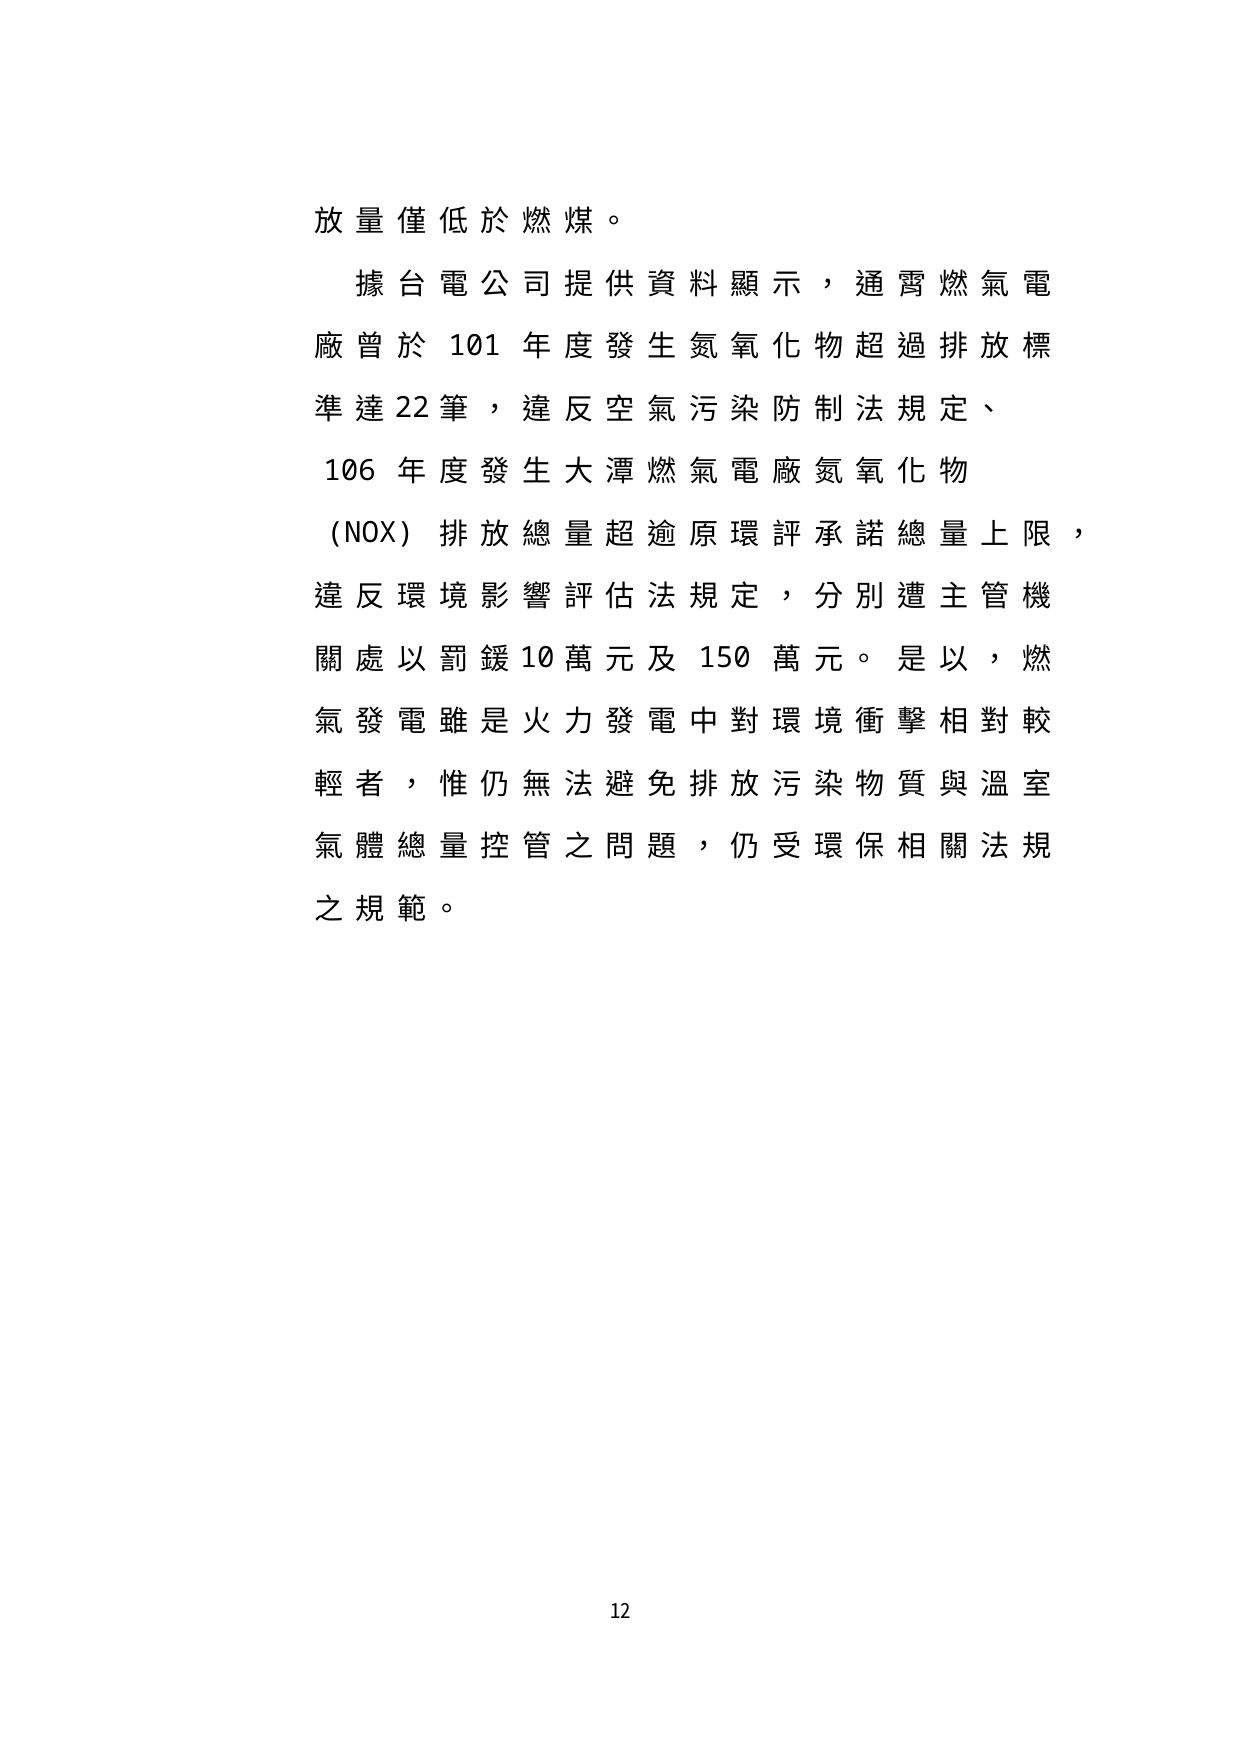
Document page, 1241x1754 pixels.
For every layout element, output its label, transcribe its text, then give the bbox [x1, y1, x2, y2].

text 據台電公司提供資料顯示，通霄燃氣電廠曾於101年度發生氮氧化物超過排放標準達22筆，違反空氣污染防制法規定、106年度發生大潭燃氣電廠氮氧化物(NOX)排放總量超逾原環評承諾總量上限，違反環境影響評估法規定，分別遭主管機關處以罰鍰10萬元及150萬元。是以，燃氣發電雖是火力發電中對環境衝擊相對較輕者，惟仍無法避免排放污染物質與溫室氣體總量控管之問題，仍受環保相關法規之規範。 [271, 240, 1058, 927]
text 放量僅低於燃煤。 [271, 177, 1058, 240]
